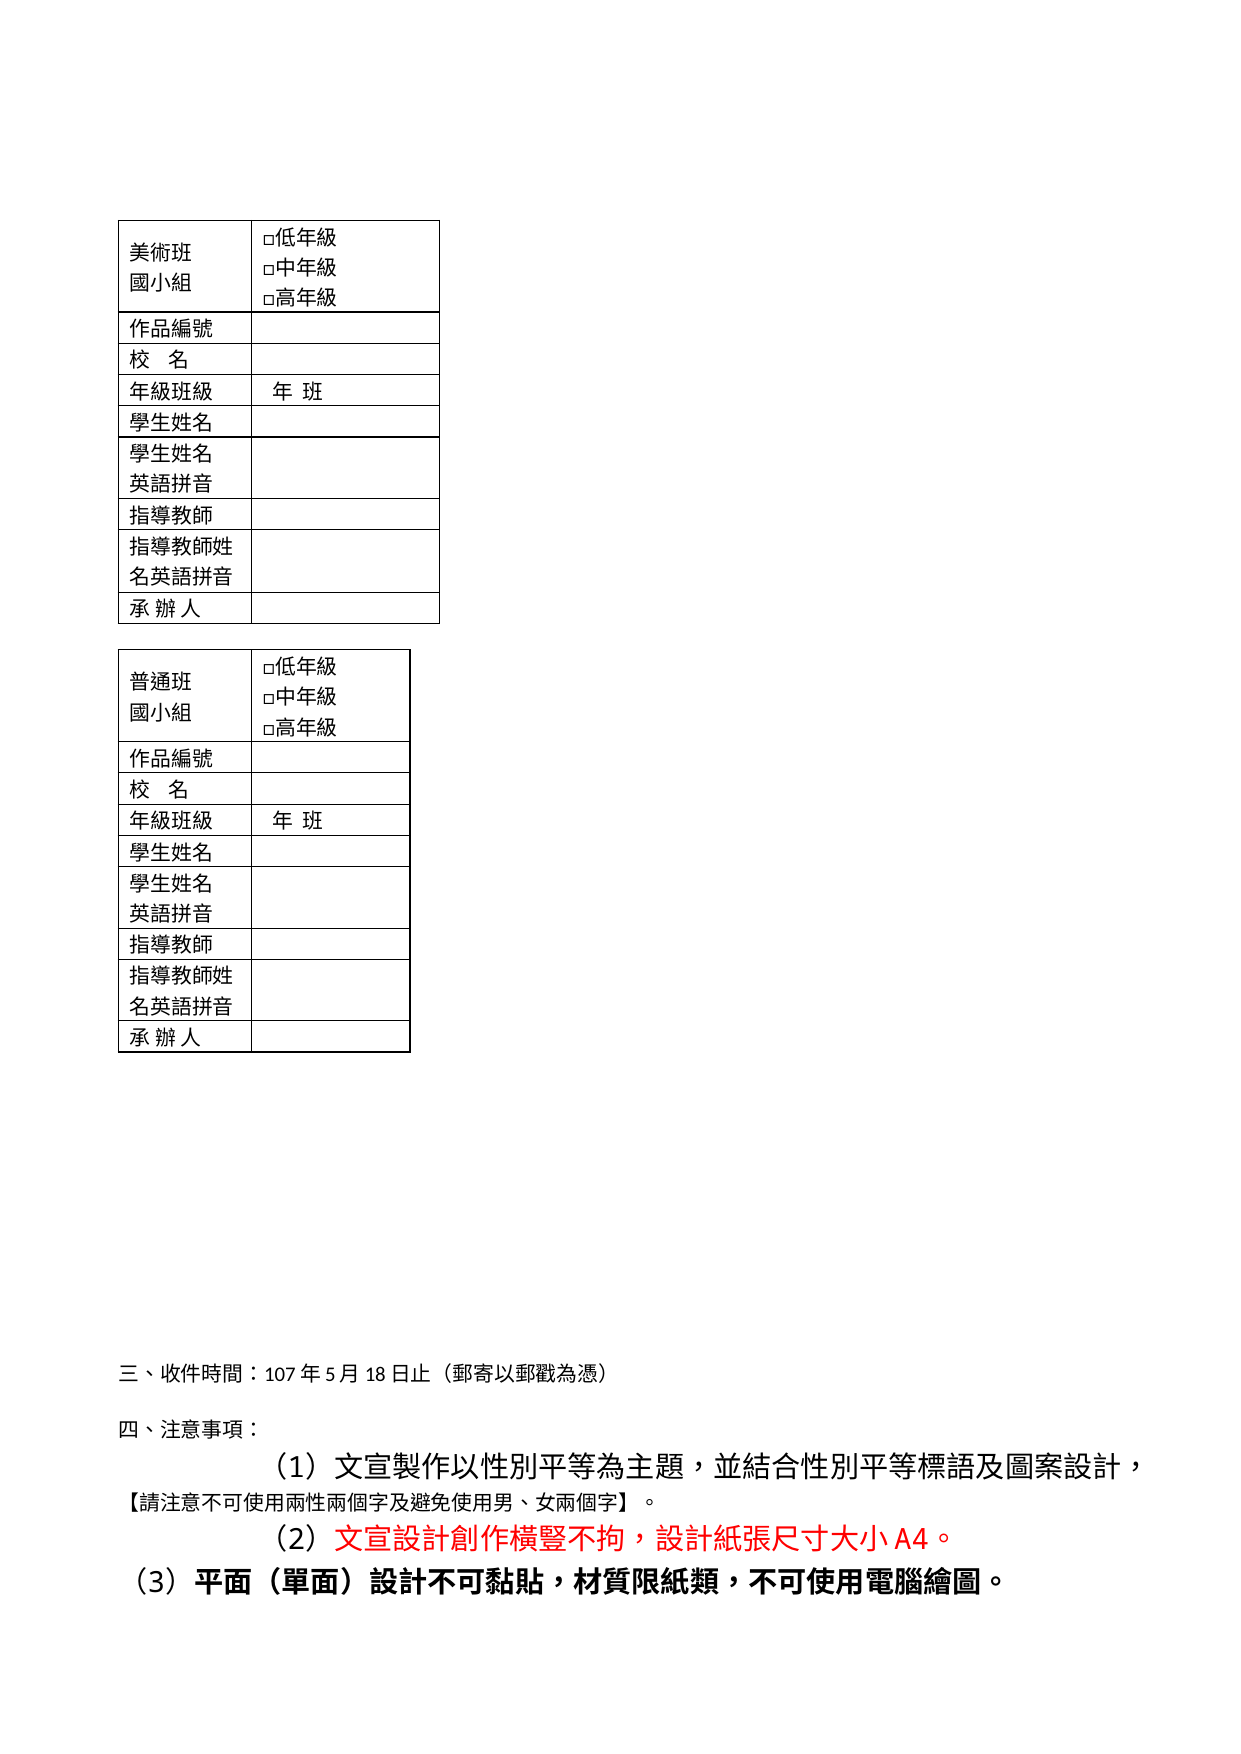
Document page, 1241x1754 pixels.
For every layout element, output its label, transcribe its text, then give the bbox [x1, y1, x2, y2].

table_cell [252, 929, 409, 959]
table_cell [252, 344, 439, 374]
table_cell 年級班級 [119, 805, 251, 835]
text （2）文宣設計創作橫豎不拘，設計紙張尺寸大小A4。 [118, 1516, 1122, 1558]
table_cell [252, 499, 439, 529]
table_cell 年 班 [252, 375, 439, 405]
text （3）平面（單面）設計不可黏貼，材質限紙類，不可使用電腦繪圖。 [118, 1558, 1122, 1601]
text 【請注意不可使用兩性兩個字及避免使用男、女兩個字】。 [118, 1486, 1122, 1516]
table_cell 作品編號 [119, 313, 251, 343]
table_cell 學生姓名 [119, 836, 251, 866]
table_cell 年 班 [252, 805, 409, 835]
table_cell 指導教師 [119, 929, 251, 959]
table_cell [252, 438, 439, 498]
table_cell 學生姓名 [119, 406, 251, 436]
table_header 美術班 國小組 [119, 221, 251, 311]
text 三、收件時間：107年5月18日止（郵寄以郵戳為憑） [118, 1357, 1122, 1388]
table_cell 承 辦 人 [119, 593, 251, 623]
table_header □低年級 □中年級 □高年級 [252, 650, 409, 741]
table_cell 指導教師姓名英語拼音 [119, 530, 251, 592]
table_cell [252, 406, 439, 436]
table_cell [252, 867, 409, 927]
text （1）文宣製作以性別平等為主題，並結合性別平等標語及圖案設計， [118, 1443, 1122, 1486]
table_cell [252, 742, 409, 772]
text 四、注意事項： [118, 1413, 1122, 1443]
table_cell 校 名 [119, 773, 251, 803]
table_cell 學生姓名 英語拼音 [119, 438, 251, 498]
table_cell [252, 530, 439, 592]
table_cell [252, 593, 439, 623]
table_cell [252, 836, 409, 866]
table_cell 承 辦 人 [119, 1021, 251, 1051]
table_cell 作品編號 [119, 742, 251, 772]
table_cell [252, 773, 409, 803]
table_cell 校 名 [119, 344, 251, 374]
table_header □低年級 □中年級 □高年級 [252, 221, 439, 311]
table_cell 指導教師姓名英語拼音 [119, 960, 251, 1020]
table_header 普通班 國小組 [119, 650, 251, 741]
table_cell [252, 313, 439, 343]
table_cell 學生姓名 英語拼音 [119, 867, 251, 927]
table_cell 年級班級 [119, 375, 251, 405]
table_cell 指導教師 [119, 499, 251, 529]
table_cell [252, 960, 409, 1020]
table_cell [252, 1021, 409, 1051]
